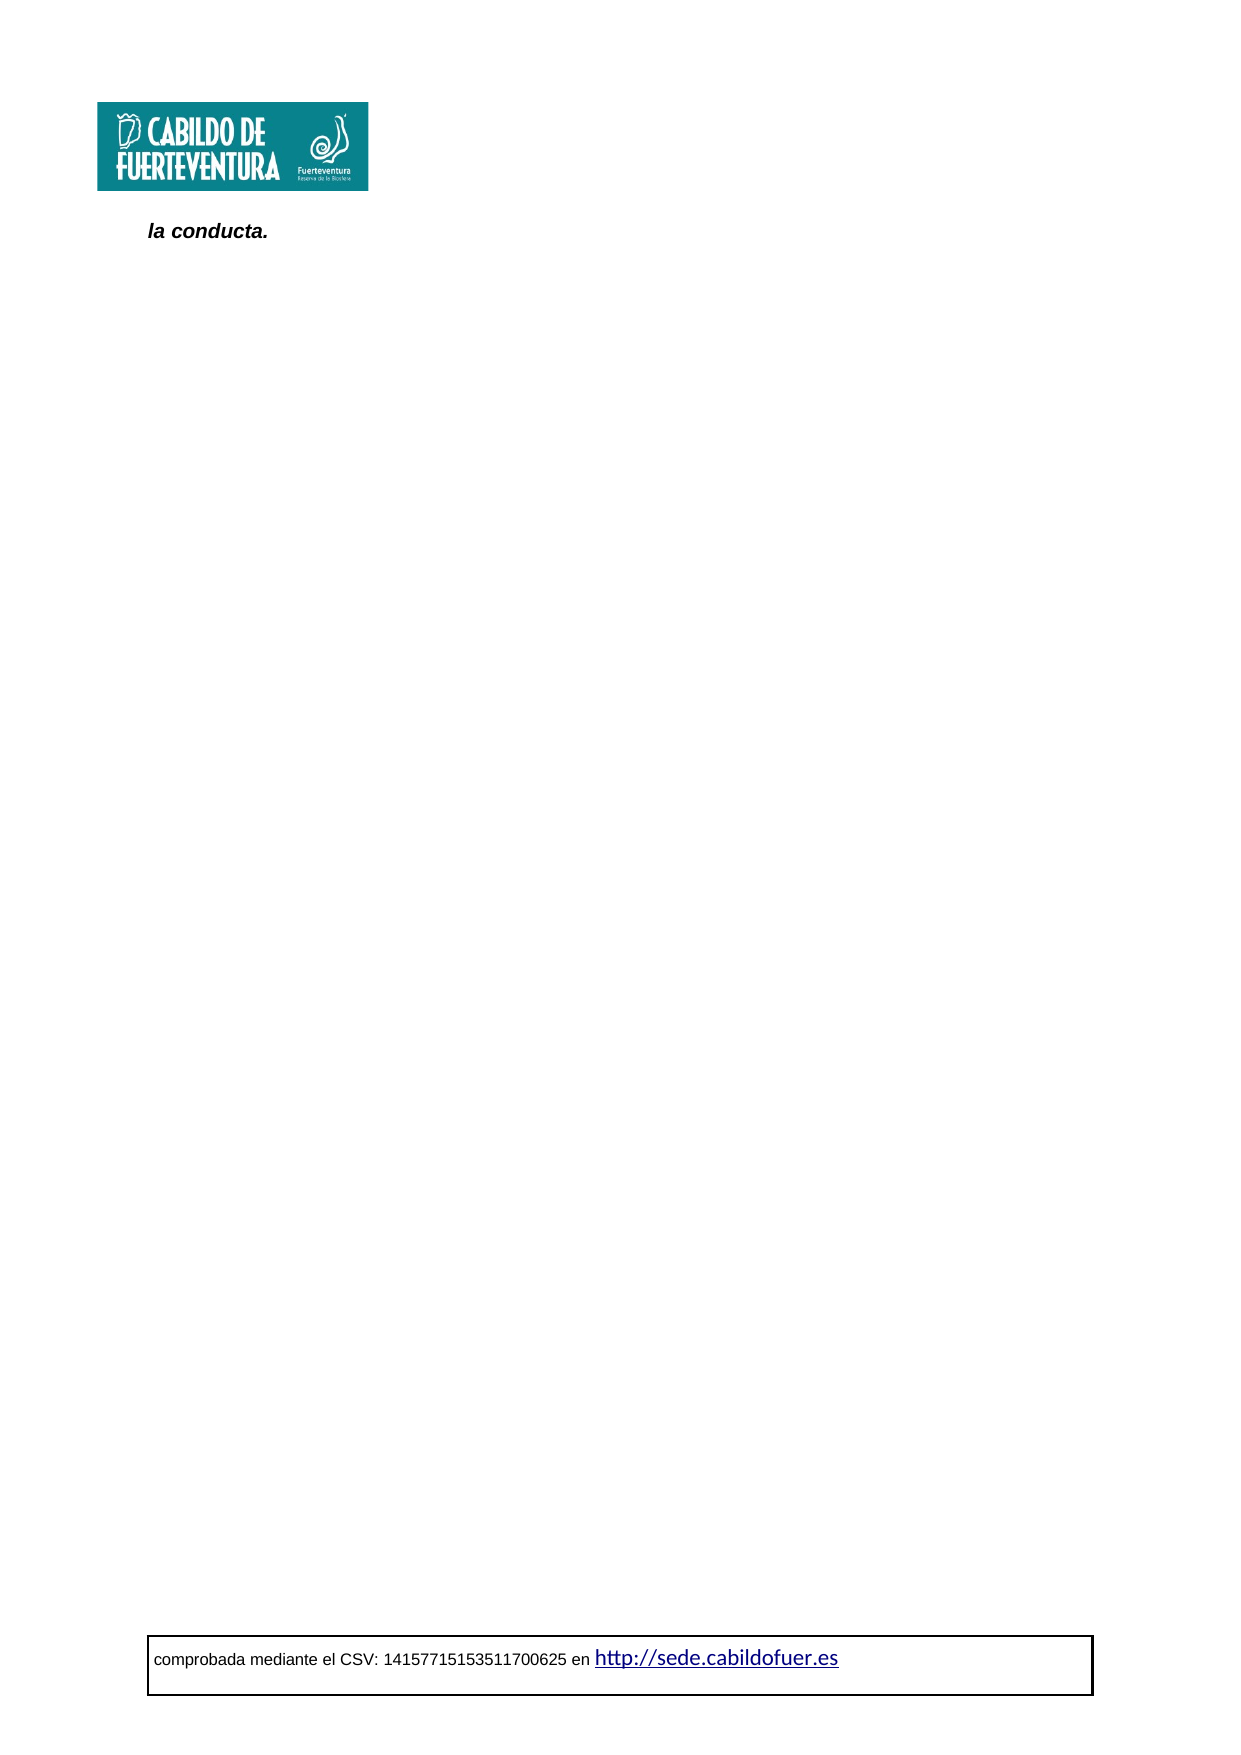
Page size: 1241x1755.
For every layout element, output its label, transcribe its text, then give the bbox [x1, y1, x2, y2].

list la conducta. [95, 219, 1093, 243]
